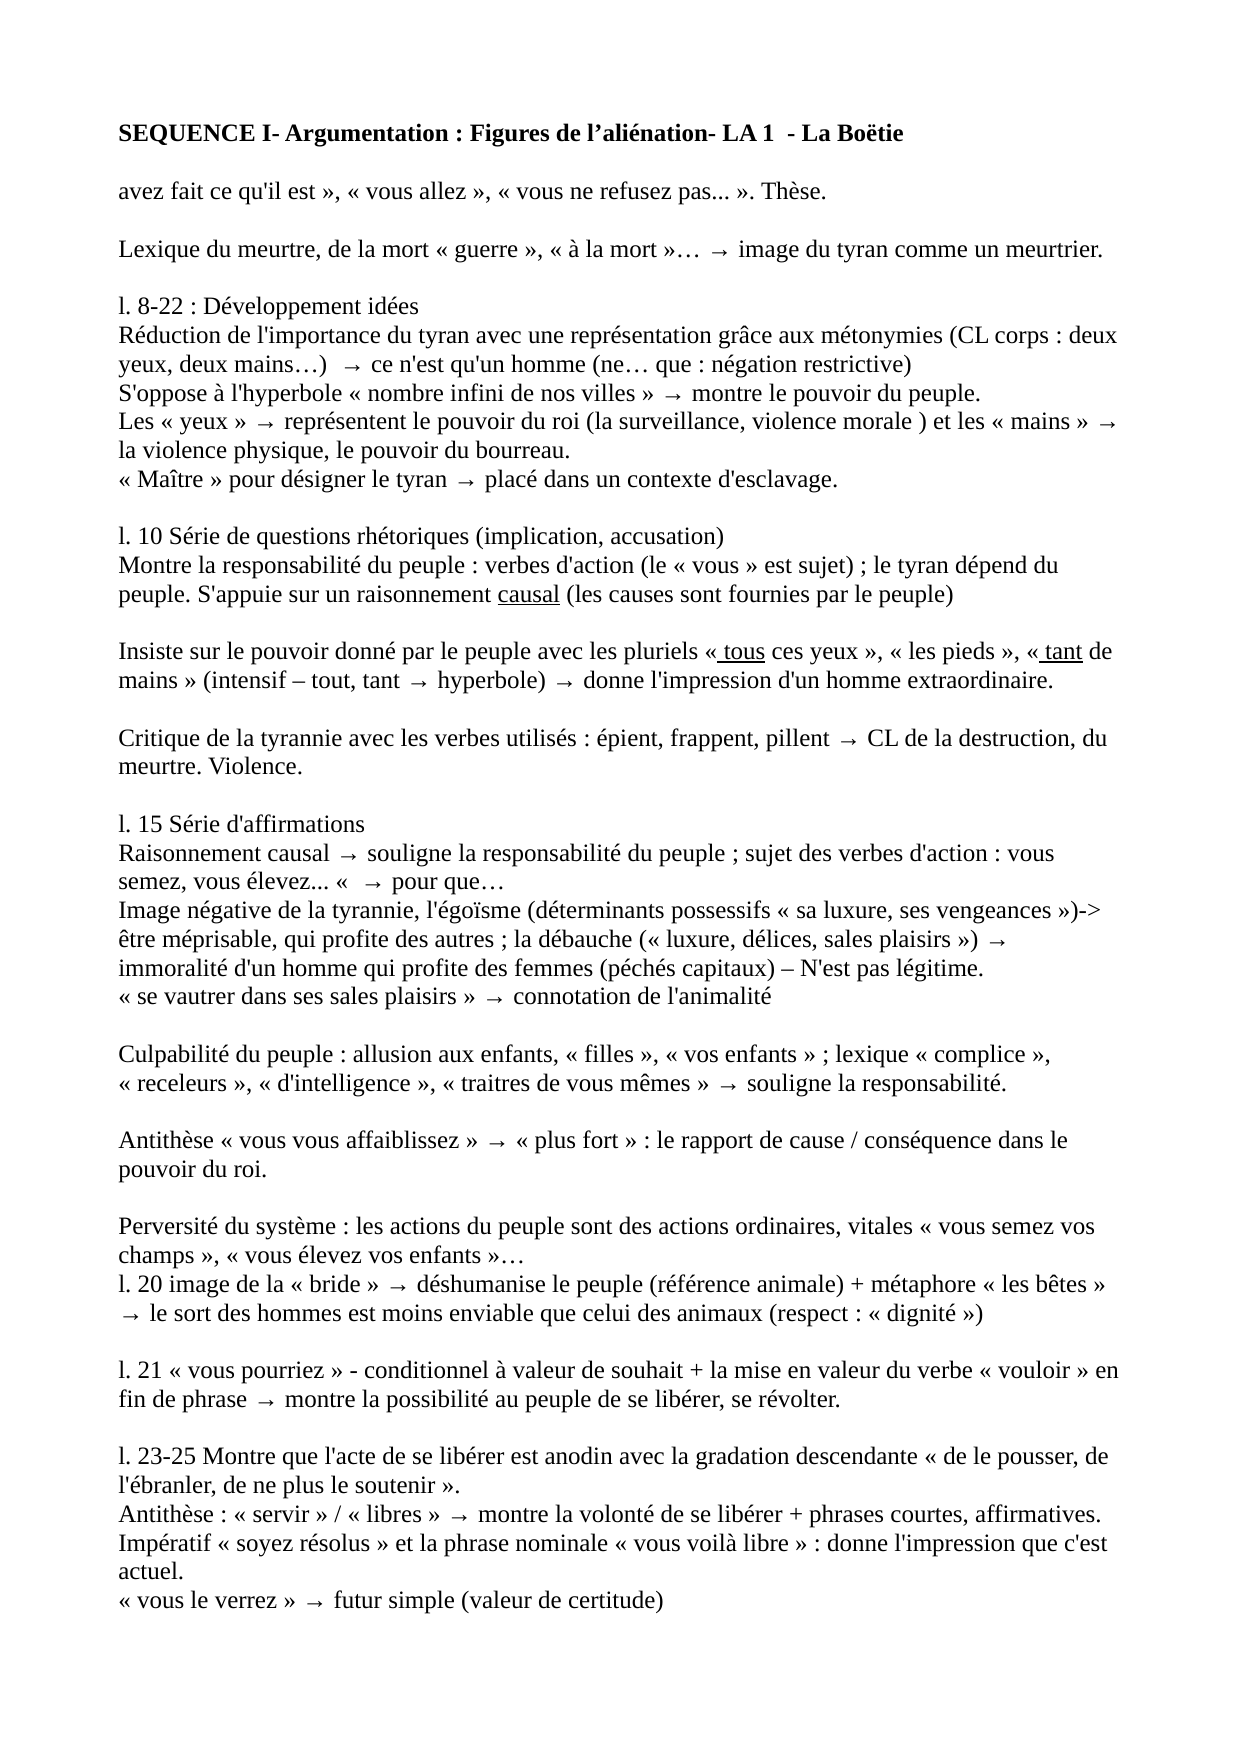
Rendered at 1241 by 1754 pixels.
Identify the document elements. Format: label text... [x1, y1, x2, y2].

text Lexique du meurtre, de la mort « guerre », « à la mort »… → image du tyran comme un meurtrier. [118, 234, 1122, 263]
text Raisonnement causal → souligne la responsabilité du peuple ; sujet des verbes d'action : vous semez, vous élevez... « → pour que… [118, 838, 1122, 895]
text Les « yeux » → représentent le pouvoir du roi (la surveillance, violence morale ) et les « mains » → la violence physique, le pouvoir du bourreau. [118, 406, 1122, 464]
text S'oppose à l'hyperbole « nombre infini de nos villes » → montre le pouvoir du peuple. [118, 378, 1122, 406]
text Culpabilité du peuple : allusion aux enfants, « filles », « vos enfants » ; lexique « complice », « receleurs », « d'intelligence », « traitres de vous mêmes » → souligne la responsabilité. [118, 1039, 1122, 1096]
text Antithèse « vous vous affaiblissez » → « plus fort » : le rapport de cause / conséquence dans le pouvoir du roi. [118, 1125, 1122, 1183]
text l. 15 Série d'affirmations [118, 809, 1122, 838]
text Antithèse : « servir » / « libres » → montre la volonté de se libérer + phrases courtes, affirmatives. [118, 1499, 1122, 1528]
text l. 20 image de la « bride » → déshumanise le peuple (référence animale) + métaphore « les bêtes » → le sort des hommes est moins enviable que celui des animaux (respect : « dignité ») [118, 1269, 1122, 1326]
text Réduction de l'importance du tyran avec une représentation grâce aux métonymies (CL corps : deux yeux, deux mains…) → ce n'est qu'un homme (ne… que : négation restrictive) [118, 320, 1122, 378]
text « Maître » pour désigner le tyran → placé dans un contexte d'esclavage. [118, 464, 1122, 493]
text l. 10 Série de questions rhétoriques (implication, accusation) [118, 521, 1122, 550]
text Perversité du système : les actions du peuple sont des actions ordinaires, vitales « vous semez vos champs », « vous élevez vos enfants »… [118, 1211, 1122, 1269]
text l. 21 « vous pourriez » - conditionnel à valeur de souhait + la mise en valeur du verbe « vouloir » en fin de phrase → montre la possibilité au peuple de se libérer, se révolter. [118, 1355, 1122, 1413]
text avez fait ce qu'il est », « vous allez », « vous ne refusez pas... ». Thèse. [118, 176, 1122, 205]
text « se vautrer dans ses sales plaisirs » → connotation de l'animalité [118, 981, 1122, 1010]
text Insiste sur le pouvoir donné par le peuple avec les pluriels « tous ces yeux », « les pieds », « tant de mains » (intensif – tout, tant → hyperbole) → donne l'impression d'un homme extraordinaire. [118, 636, 1122, 694]
text Montre la responsabilité du peuple : verbes d'action (le « vous » est sujet) ; le tyran dépend du peuple. S'appuie sur un raisonnement causal (les causes sont fournies par le peuple) [118, 550, 1122, 608]
text Impératif « soyez résolus » et la phrase nominale « vous voilà libre » : donne l'impression que c'est actuel. [118, 1528, 1122, 1585]
text l. 23-25 Montre que l'acte de se libérer est anodin avec la gradation descendante « de le pousser, de l'ébranler, de ne plus le soutenir ». [118, 1441, 1122, 1499]
text l. 8-22 : Développement idées [118, 291, 1122, 320]
text « vous le verrez » → futur simple (valeur de certitude) [118, 1585, 1122, 1614]
text Critique de la tyrannie avec les verbes utilisés : épient, frappent, pillent → CL de la destruction, du meurtre. Violence. [118, 723, 1122, 780]
text Image négative de la tyrannie, l'égoïsme (déterminants possessifs « sa luxure, ses vengeances »)-> être méprisable, qui profite des autres ; la débauche (« luxure, délices, sales plaisirs ») → immoralité d'un homme qui profite des femmes (péchés capitaux) – N'est pas légitime. [118, 895, 1122, 981]
